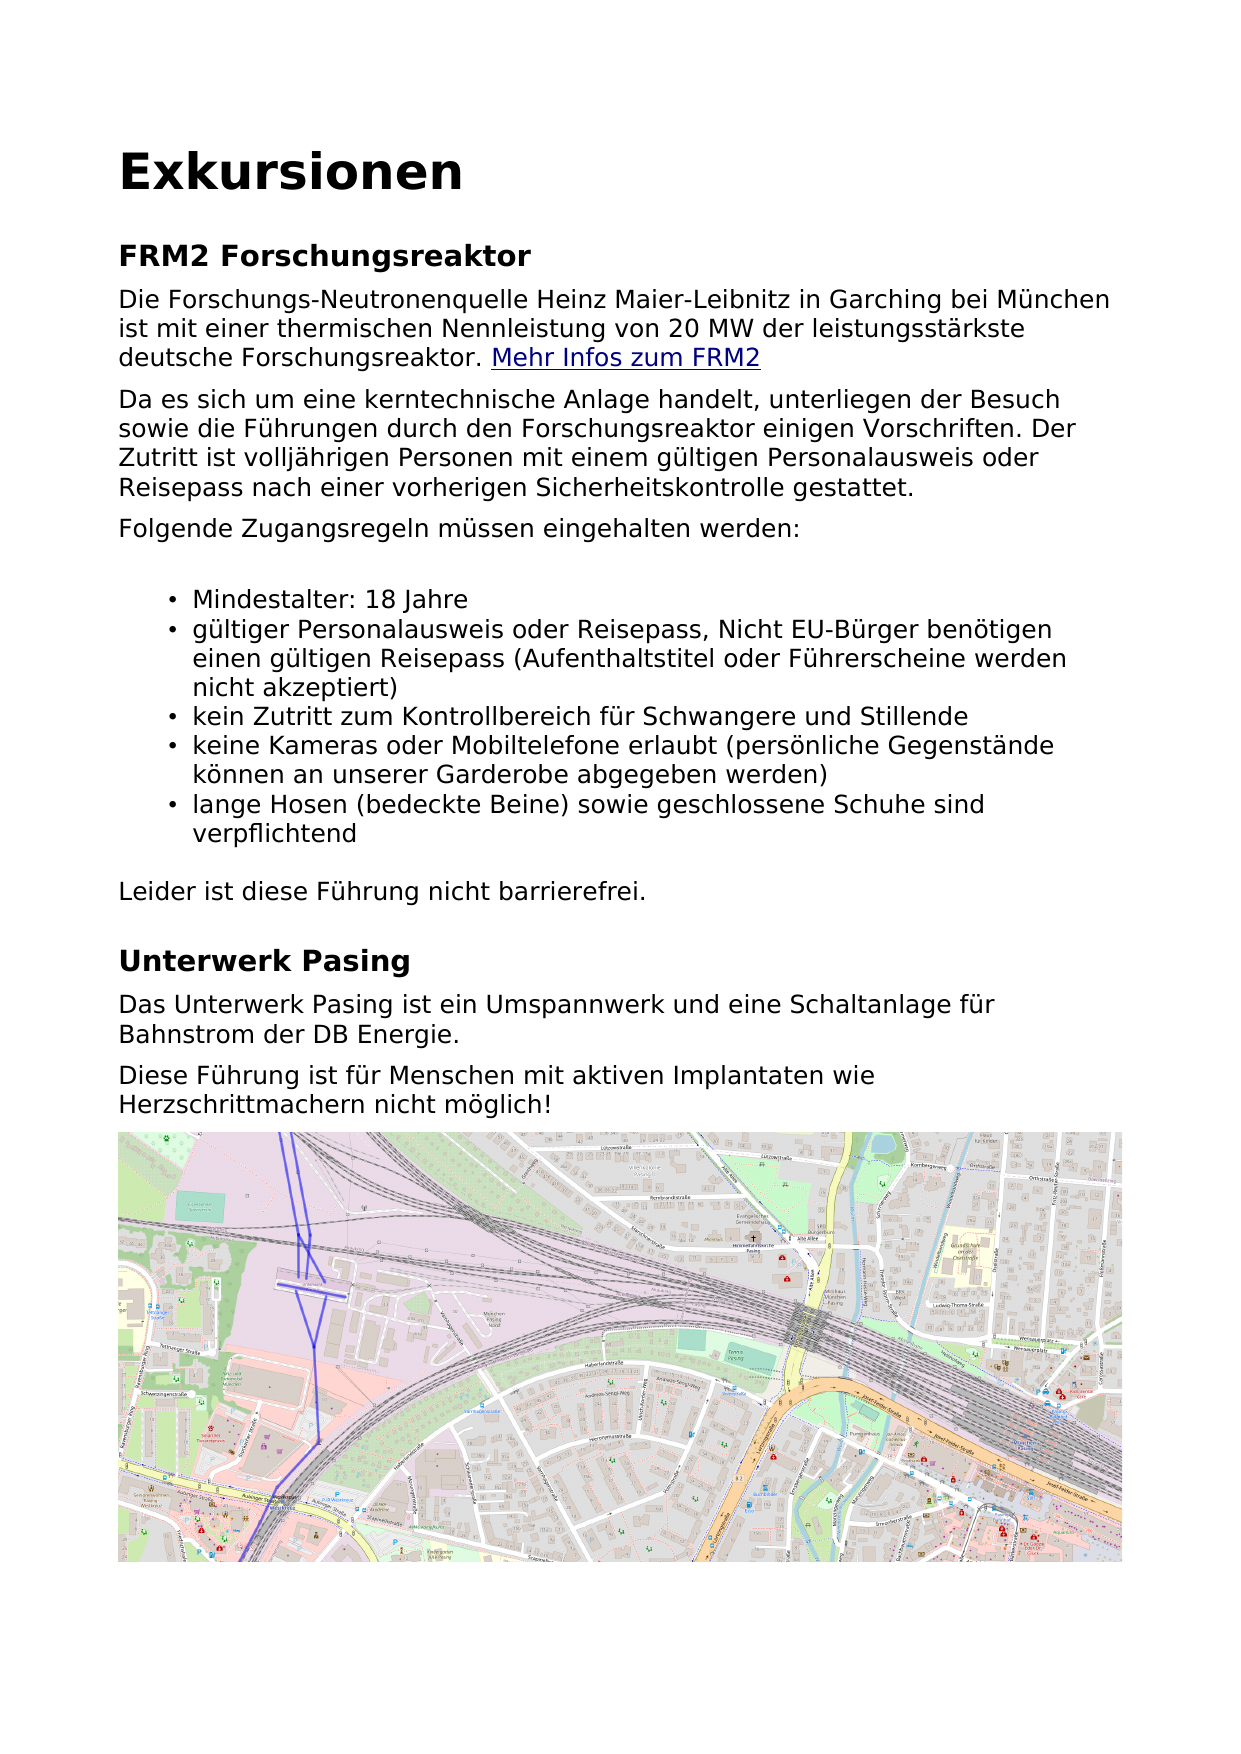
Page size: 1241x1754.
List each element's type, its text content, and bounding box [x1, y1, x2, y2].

subtitle Exkursionen [118, 143, 1122, 201]
picture [118, 1132, 1123, 1562]
list kein Zutritt zum Kontrollbereich für Schwangere und Stillende [177, 702, 1122, 731]
text Diese Führung ist für Menschen mit aktiven Implantaten wie Herzschrittmachern nicht möglich! [118, 1062, 1122, 1120]
list keine Kameras oder Mobiltelefone erlaubt (persönliche Gegenstände können an unserer Garderobe abgegeben werden) [177, 731, 1122, 790]
text Das Unterwerk Pasing ist ein Umspannwerk und eine Schaltanlage für Bahnstrom der DB Energie. [118, 991, 1122, 1049]
list lange Hosen (bedeckte Beine) sowie geschlossene Schuhe sind verpflichtend [177, 790, 1122, 848]
subtitle Unterwerk Pasing [118, 944, 1122, 978]
subtitle FRM2 Forschungsreaktor [118, 239, 1122, 273]
text Folgende Zugangsregeln müssen eingehalten werden: [118, 514, 1122, 544]
text Leider ist diese Führung nicht barrierefrei. [118, 878, 1122, 907]
text Da es sich um eine kerntechnische Anlage handelt, unterliegen der Besuch sowie die Führungen durch den Forschungsreaktor einigen Vorschriften. Der Zutritt ist volljährigen Personen mit einem gültigen Personalausweis oder Reisepass nach einer vorherigen Sicherheitskontrolle gestattet. [118, 385, 1122, 502]
text Die Forschungs-Neutronenquelle Heinz Maier-Leibnitz in Garching bei München ist mit einer thermischen Nennleistung von 20 MW der leistungsstärkste deutsche Forschungsreaktor. Mehr Infos zum FRM2 [118, 285, 1122, 373]
list gültiger Personalausweis oder Reisepass, Nicht EU-Bürger benötigen einen gültigen Reisepass (Aufenthaltstitel oder Führerscheine werden nicht akzeptiert) [177, 615, 1122, 702]
list Mindestalter: 18 Jahre [177, 586, 1122, 615]
